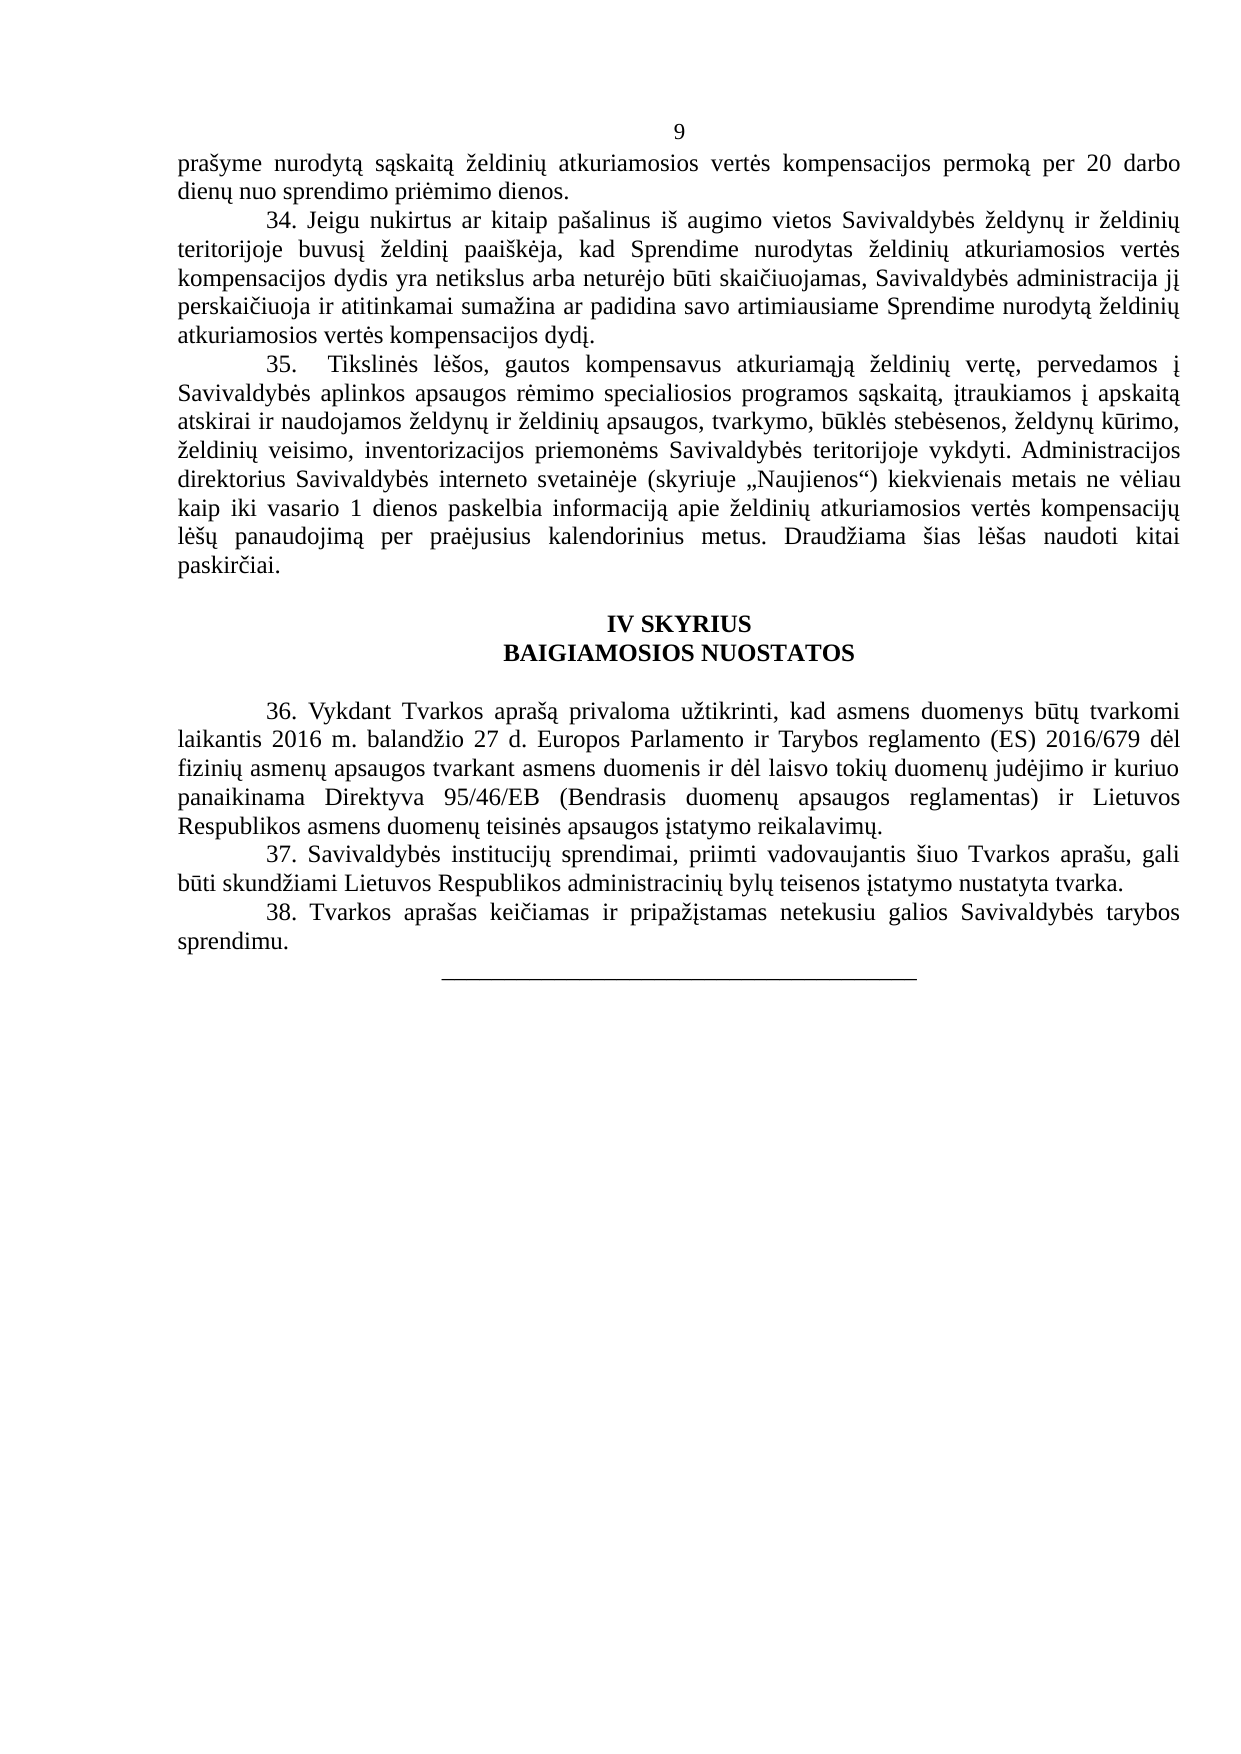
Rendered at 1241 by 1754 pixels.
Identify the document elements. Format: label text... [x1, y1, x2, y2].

text ______________________________________ [177, 954, 1181, 983]
text 38. Tvarkos aprašas keičiamas ir pripažįstamas netekusiu galios Savivaldybės tarybos sprendimu. [177, 897, 1181, 954]
text 34. Jeigu nukirtus ar kitaip pašalinus iš augimo vietos Savivaldybės želdynų ir želdinių teritorijoje buvusį želdinį paaiškėja, kad Sprendime nurodytas želdinių atkuriamosios vertės kompensacijos dydis yra netikslus arba neturėjo būti skaičiuojamas, Savivaldybės administracija jį perskaičiuoja ir atitinkamai sumažina ar padidina savo artimiausiame Sprendime nurodytą želdinių atkuriamosios vertės kompensacijos dydį. [177, 205, 1181, 349]
text IV SKYRIUS [177, 609, 1181, 638]
text prašyme nurodytą sąskaitą želdinių atkuriamosios vertės kompensacijos permoką per 20 darbo dienų nuo sprendimo priėmimo dienos. [177, 148, 1181, 205]
text BAIGIAMOSIOS NUOSTATOS [177, 638, 1181, 667]
text 37. Savivaldybės institucijų sprendimai, priimti vadovaujantis šiuo Tvarkos aprašu, gali būti skundžiami Lietuvos Respublikos administracinių bylų teisenos įstatymo nustatyta tvarka. [177, 839, 1181, 897]
text 36. Vykdant Tvarkos aprašą privaloma užtikrinti, kad asmens duomenys būtų tvarkomi laikantis 2016 m. balandžio 27 d. Europos Parlamento ir Tarybos reglamento (ES) 2016/679 dėl fizinių asmenų apsaugos tvarkant asmens duomenis ir dėl laisvo tokių duomenų judėjimo ir kuriuo panaikinama Direktyva 95/46/EB (Bendrasis duomenų apsaugos reglamentas) ir Lietuvos Respublikos asmens duomenų teisinės apsaugos įstatymo reikalavimų. [177, 696, 1181, 839]
text 35. Tikslinės lėšos, gautos kompensavus atkuriamąją želdinių vertę, pervedamos į Savivaldybės aplinkos apsaugos rėmimo specialiosios programos sąskaitą, įtraukiamos į apskaitą atskirai ir naudojamos želdynų ir želdinių apsaugos, tvarkymo, būklės stebėsenos, želdynų kūrimo, želdinių veisimo, inventorizacijos priemonėms Savivaldybės teritorijoje vykdyti. Administracijos direktorius Savivaldybės interneto svetainėje (skyriuje „Naujienos“) kiekvienais metais ne vėliau kaip iki vasario 1 dienos paskelbia informaciją apie želdinių atkuriamosios vertės kompensacijų lėšų panaudojimą per praėjusius kalendorinius metus. Draudžiama šias lėšas naudoti kitai paskirčiai. [177, 349, 1181, 579]
